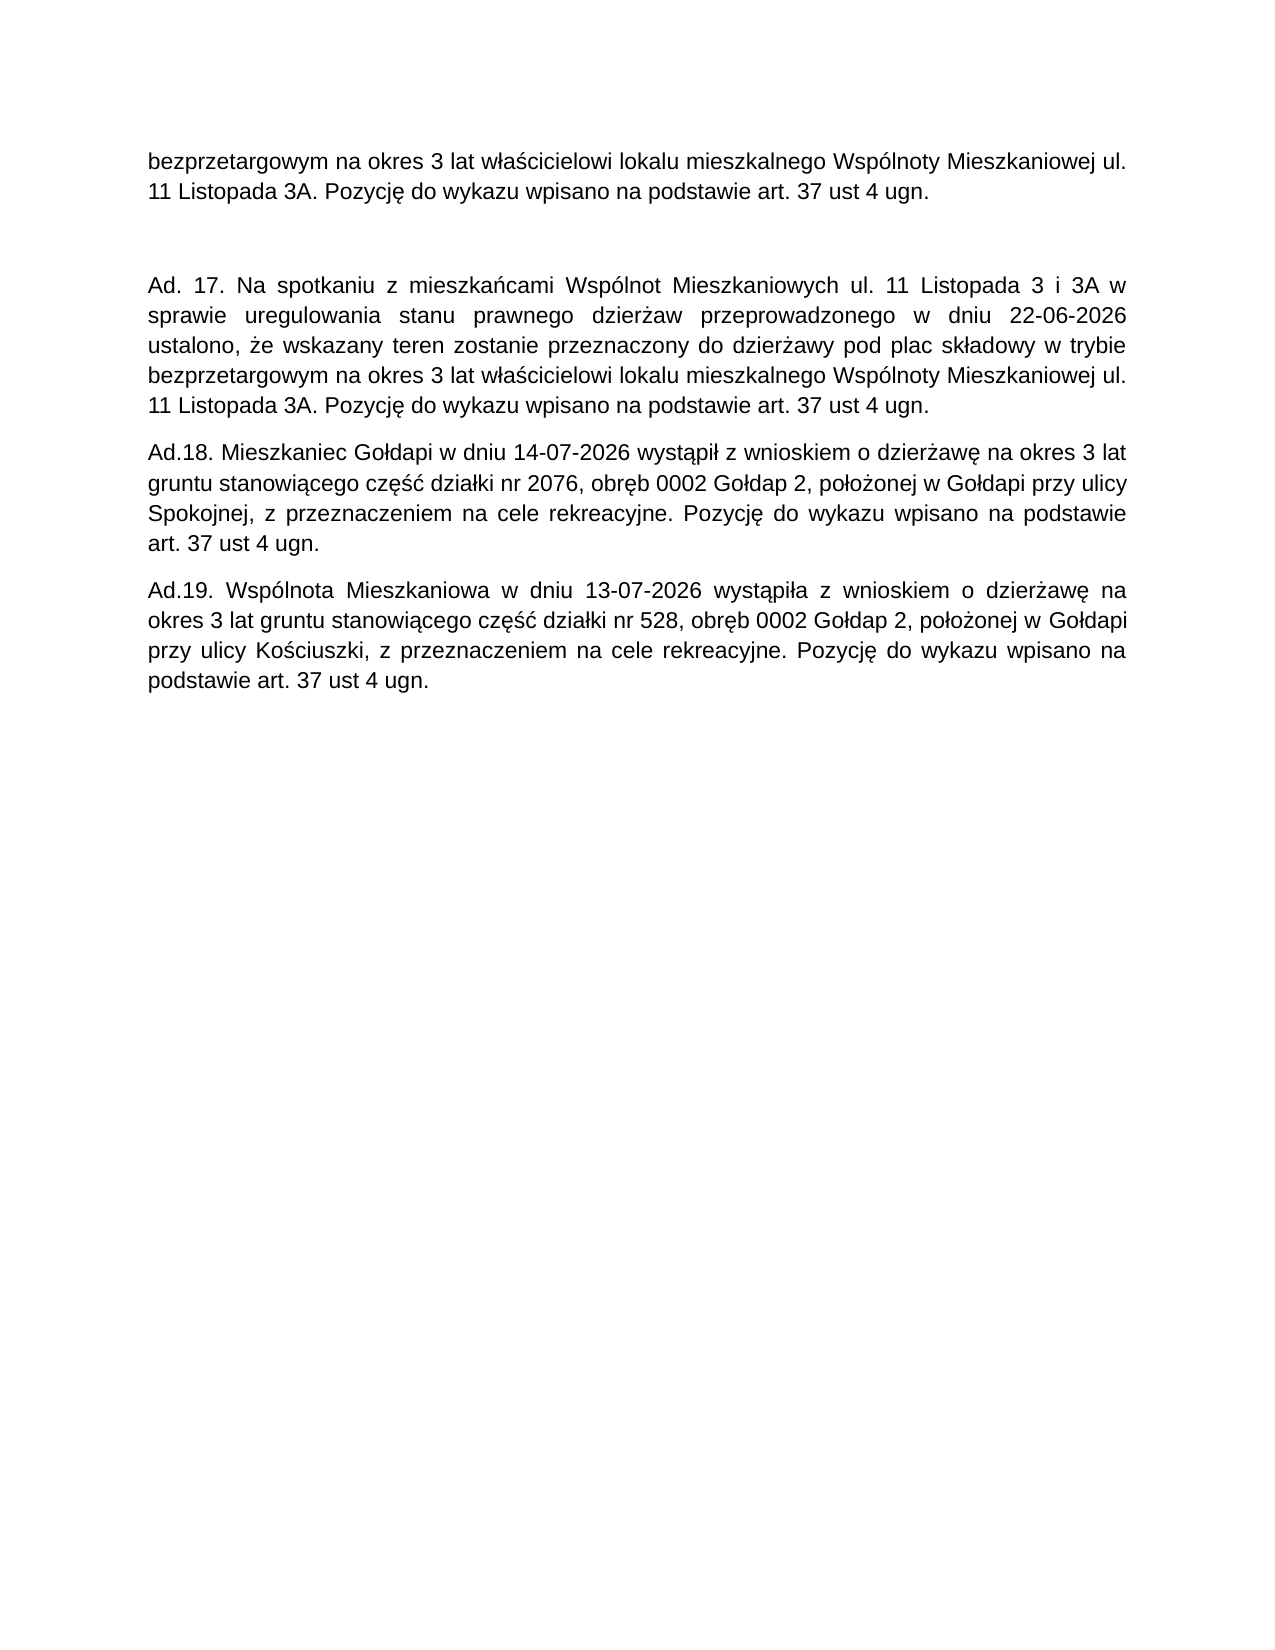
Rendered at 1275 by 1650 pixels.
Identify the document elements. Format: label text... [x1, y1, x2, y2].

text Ad. 17. Na spotkaniu z mieszkańcami Wspólnot Mieszkaniowych ul. 11 Listopada 3 i 3A w sprawie uregulowania stanu prawnego dzierżaw przeprowadzonego w dniu 22-06-2026 ustalono, że wskazany teren zostanie przeznaczony do dzierżawy pod plac składowy w trybie bezprzetargowym na okres 3 lat właścicielowi lokalu mieszkalnego Wspólnoty Mieszkaniowej ul. 11 Listopada 3A. Pozycję do wykazu wpisano na podstawie art. 37 ust 4 ugn. [148, 272, 1127, 419]
text Ad.19. Wspólnota Mieszkaniowa w dniu 13-07-2026 wystąpiła z wnioskiem o dzierżawę na okres 3 lat gruntu stanowiącego część działki nr 528, obręb 0002 Gołdap 2, położonej w Gołdapi przy ulicy Kościuszki, z przeznaczeniem na cele rekreacyjne. Pozycję do wykazu wpisano na podstawie art. 37 ust 4 ugn. [148, 577, 1127, 694]
text Ad.18. Mieszkaniec Gołdapi w dniu 14-07-2026 wystąpił z wnioskiem o dzierżawę na okres 3 lat gruntu stanowiącego część działki nr 2076, obręb 0002 Gołdap 2, położonej w Gołdapi przy ulicy Spokojnej, z przeznaczeniem na cele rekreacyjne. Pozycję do wykazu wpisano na podstawie art. 37 ust 4 ugn. [148, 439, 1127, 556]
text bezprzetargowym na okres 3 lat właścicielowi lokalu mieszkalnego Wspólnoty Mieszkaniowej ul. 11 Listopada 3A. Pozycję do wykazu wpisano na podstawie art. 37 ust 4 ugn. [148, 148, 1127, 204]
